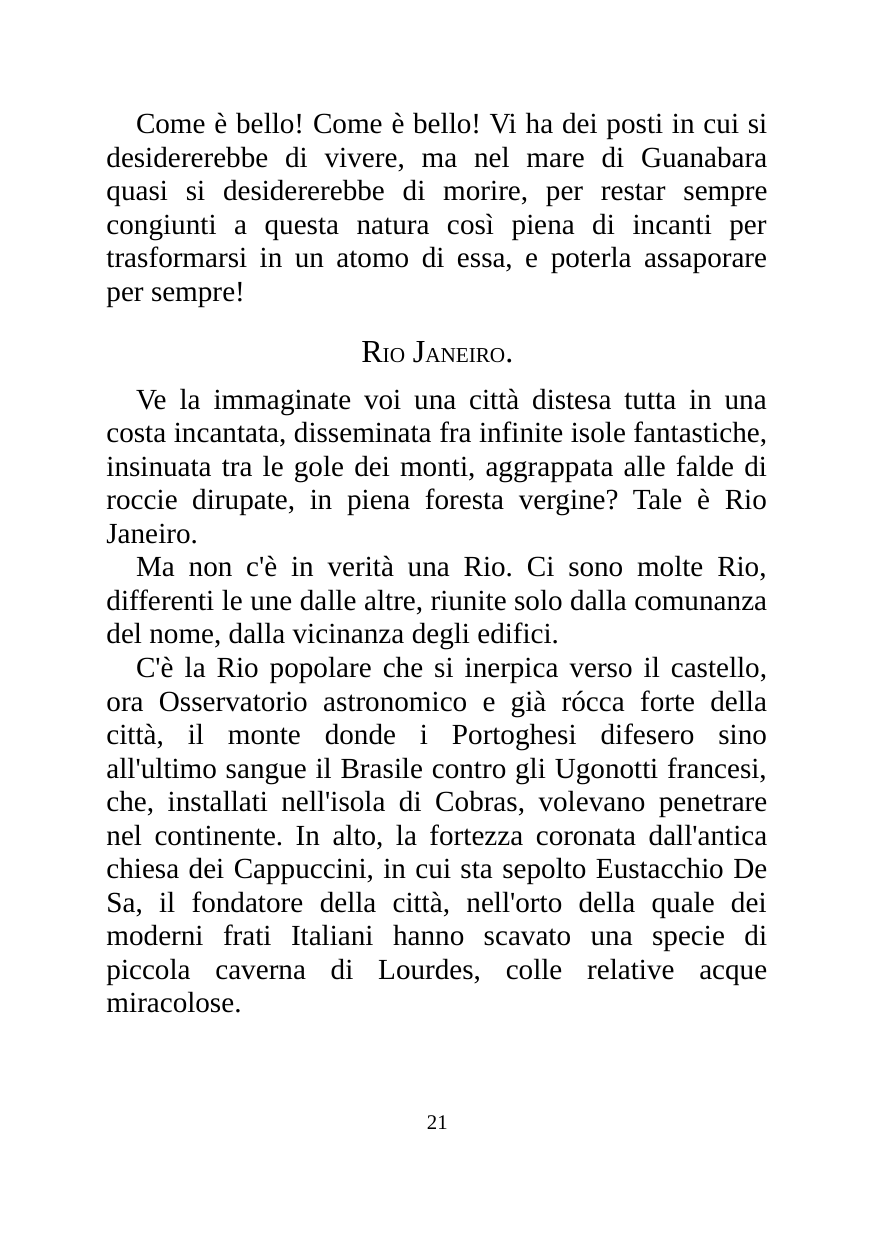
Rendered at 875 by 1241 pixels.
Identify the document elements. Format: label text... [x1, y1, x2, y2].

text Ve la immaginate voi una città distesa tutta in una costa incantata, disseminata fra infinite isole fantastiche, insinuata tra le gole dei monti, aggrappata alle falde di roccie dirupate, in piena foresta vergine? Tale è Rio Janeiro. [106, 382, 768, 549]
subtitle Rio Janeiro. [106, 332, 768, 369]
text C'è la Rio popolare che si inerpica verso il castello, ora Osservatorio astronomico e già rócca forte della città, il monte donde i Portoghesi difesero sino all'ultimo sangue il Brasile contro gli Ugonotti francesi, che, installati nell'isola di Cobras, volevano penetrare nel continente. In alto, la fortezza coronata dall'antica chiesa dei Cappuccini, in cui sta sepolto Eustacchio De Sa, il fondatore della città, nell'orto della quale dei moderni frati Italiani hanno scavato una specie di piccola caverna di Lourdes, colle relative acque miracolose. [106, 650, 768, 1019]
text Ma non c'è in verità una Rio. Ci sono molte Rio, differenti le une dalle altre, riunite solo dalla comunanza del nome, dalla vicinanza degli edifici. [106, 549, 768, 650]
text Come è bello! Come è bello! Vi ha dei posti in cui si desidererebbe di vivere, ma nel mare di Guanabara quasi si desidererebbe di morire, per restar sempre congiunti a questa natura così piena di incanti per trasformarsi in un atomo di essa, e poterla assaporare per sempre! [106, 106, 768, 307]
